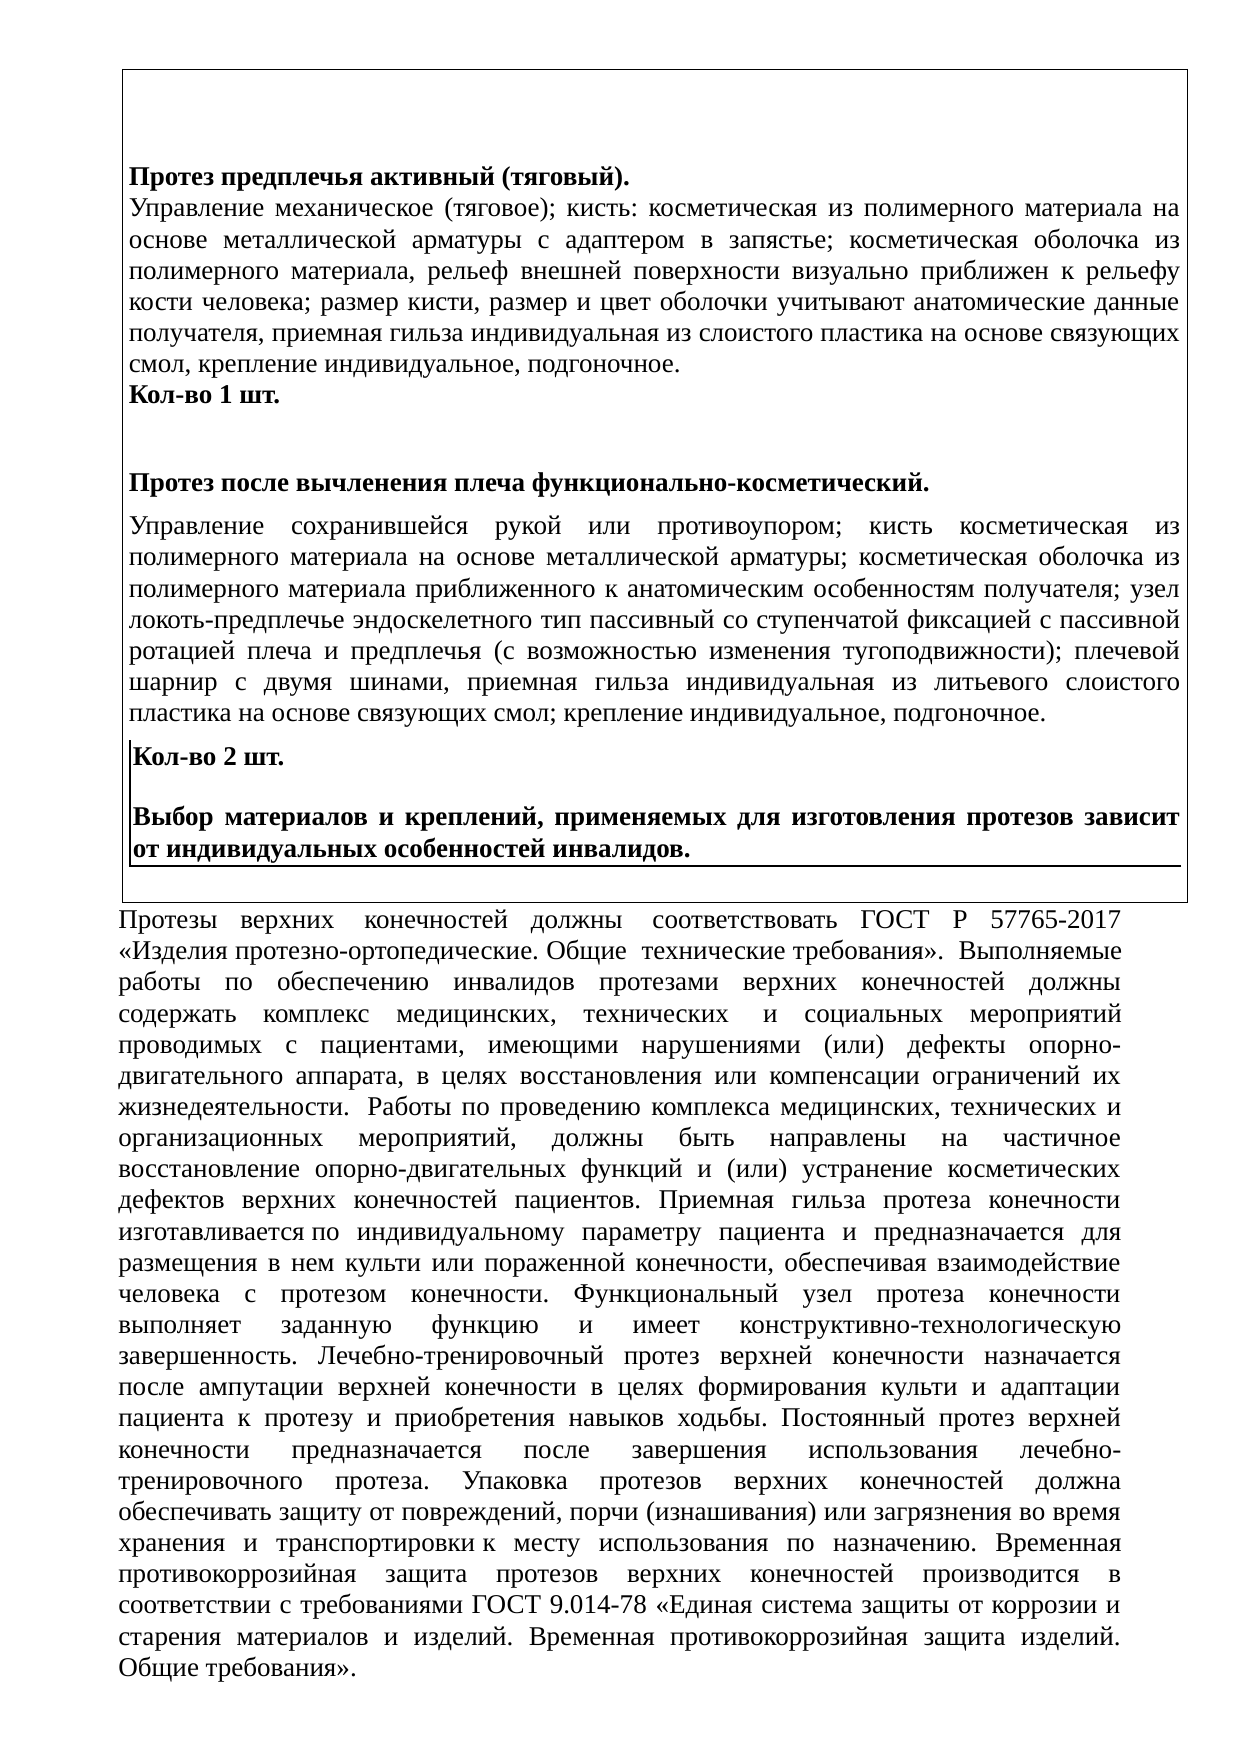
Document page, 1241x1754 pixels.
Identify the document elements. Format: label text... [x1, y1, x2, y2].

text Протезы верхних конечностей должны соответствовать ГОСТ Р 57765-2017 «Изделия протезно-ортопедические. Общие технические требования». Выполняемые работы по обеспечению инвалидов протезами верхних конечностей должны содержать комплекс медицинских, технических и социальных мероприятий проводимых с пациентами, имеющими нарушениями (или) дефекты опорно-двигательного аппарата, в целях восстановления или компенсации ограничений их жизнедеятельности. Работы по проведению комплекса медицинских, технических и организационных мероприятий, должны быть направлены на частичное восстановление опорно-двигательных функций и (или) устранение косметических дефектов верхних конечностей пациентов. Приемная гильза протеза конечности изготавливается по индивидуальному параметру пациента и предназначается для размещения в нем культи или пораженной конечности, обеспечивая взаимодействие человека с протезом конечности. Функциональный узел протеза конечности выполняет заданную функцию и имеет конструктивно-технологическую завершенность. Лечебно-тренировочный протез верхней конечности назначается после ампутации верхней конечности в целях формирования культи и адаптации пациента к протезу и приобретения навыков ходьбы. Постоянный протез верхней конечности предназначается после завершения использования лечебно-тренировочного протеза. Упаковка протезов верхних конечностей должна обеспечивать защиту от повреждений, порчи (изнашивания) или загрязнения во время хранения и транспортировки к месту использования по назначению. Временная противокоррозийная защита протезов верхних конечностей производится в соответствии с требованиями ГОСТ 9.014-78 «Единая система защиты от коррозии и старения материалов и изделий. Временная противокоррозийная защита изделий. Общие требования». [118, 903, 1122, 1682]
table_cell Протез предплечья активный (тяговый). Управление механическое (тяговое); кисть: косметическая из полимерного материала на основе металлической арматуры с адаптером в запястье; косметическая оболочка из полимерного материала, рельеф внешней поверхности визуально приближен к рельефу кости человека; размер кисти, размер и цвет оболочки учитывают анатомические данные получателя, приемная гильза индивидуальная из слоистого пластика на основе связующих смол, крепление индивидуальное, подгоночное. Кол-во 1 шт. Протез после вычленения плеча функционально-косметический. Управление сохранившейся рукой или противоупором; кисть косметическая из полимерного материала на основе металлической арматуры; косметическая оболочка из полимерного материала приближенного к анатомическим особенностям получателя; узел локоть-предплечье эндоскелетного тип пассивный со ступенчатой фиксацией с пассивной ротацией плеча и предплечья (с возможностью изменения тугоподвижности); плечевой шарнир с двумя шинами, приемная гильза индивидуальная из литьевого слоистого пластика на основе связующих смол; крепление индивидуальное, подгоночное. Кол-во 2 шт. Выбор материалов и креплений, применяемых для изготовления протезов зависит от индивидуальных особенностей инвалидов. [123, 70, 1187, 902]
